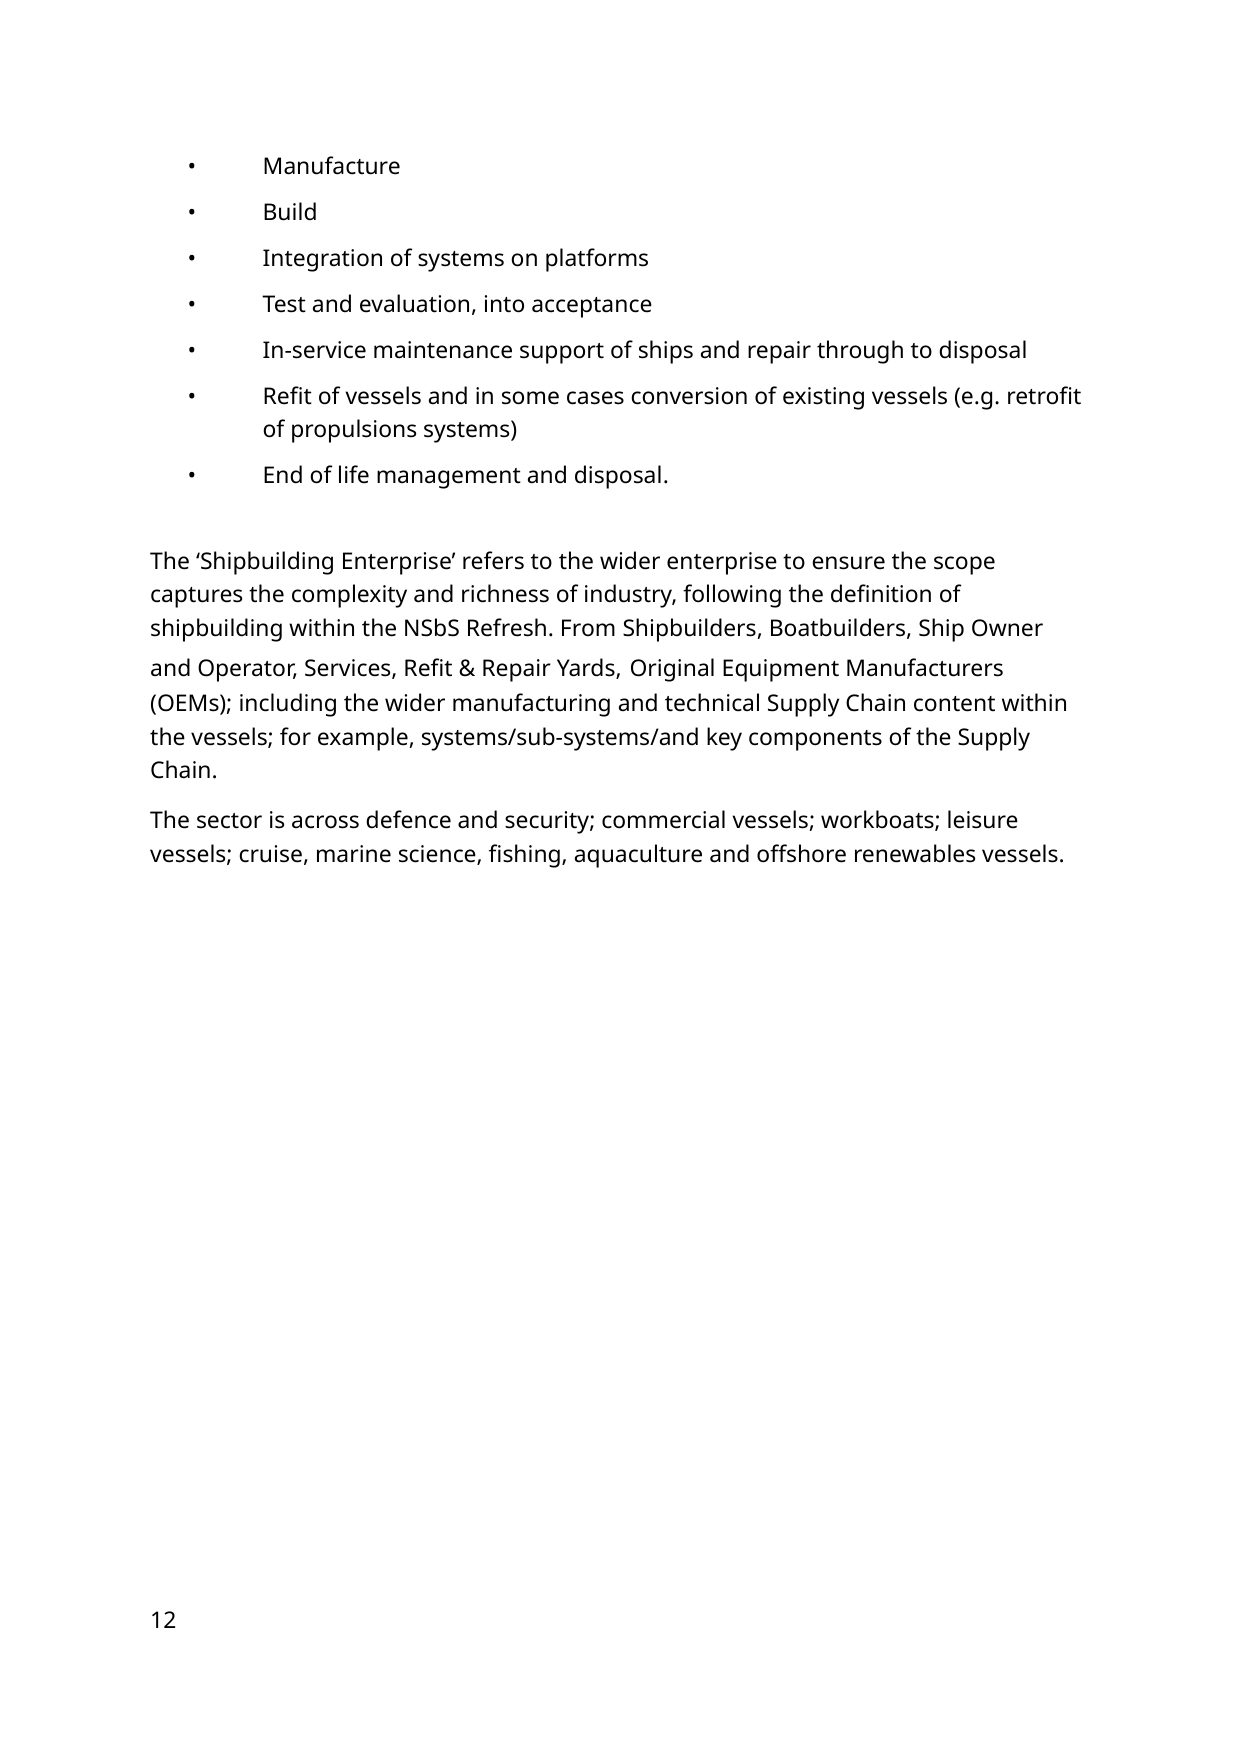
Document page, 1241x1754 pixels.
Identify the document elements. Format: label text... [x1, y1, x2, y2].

list Build [187, 196, 1090, 227]
text The ‘Shipbuilding Enterprise’ refers to the wider enterprise to ensure the scope captures the complexity and richness of industry, following the definition of shipbuilding within the NSbS Refresh. From Shipbuilders, Boatbuilders, Ship Owner and Operator, Services, Refit & Repair Yards, Original Equipment Manufacturers (OEMs); including the wider manufacturing and technical Supply Chain content within the vessels; for example, systems/sub-systems/and key components of the Supply Chain. [150, 545, 1090, 786]
list Test and evaluation, into acceptance [187, 288, 1090, 319]
text The sector is across defence and security; commercial vessels; workboats; leisure vessels; cruise, marine science, fishing, aquaculture and offshore renewables vessels. [150, 804, 1090, 869]
list In-service maintenance support of ships and repair through to disposal [187, 334, 1090, 365]
list Integration of systems on platforms [187, 242, 1090, 273]
list Manufacture [187, 150, 1090, 181]
list End of life management and disposal. [187, 459, 1090, 490]
list Refit of vessels and in some cases conversion of existing vessels (e.g. retrofit of propulsions systems) [187, 380, 1090, 444]
